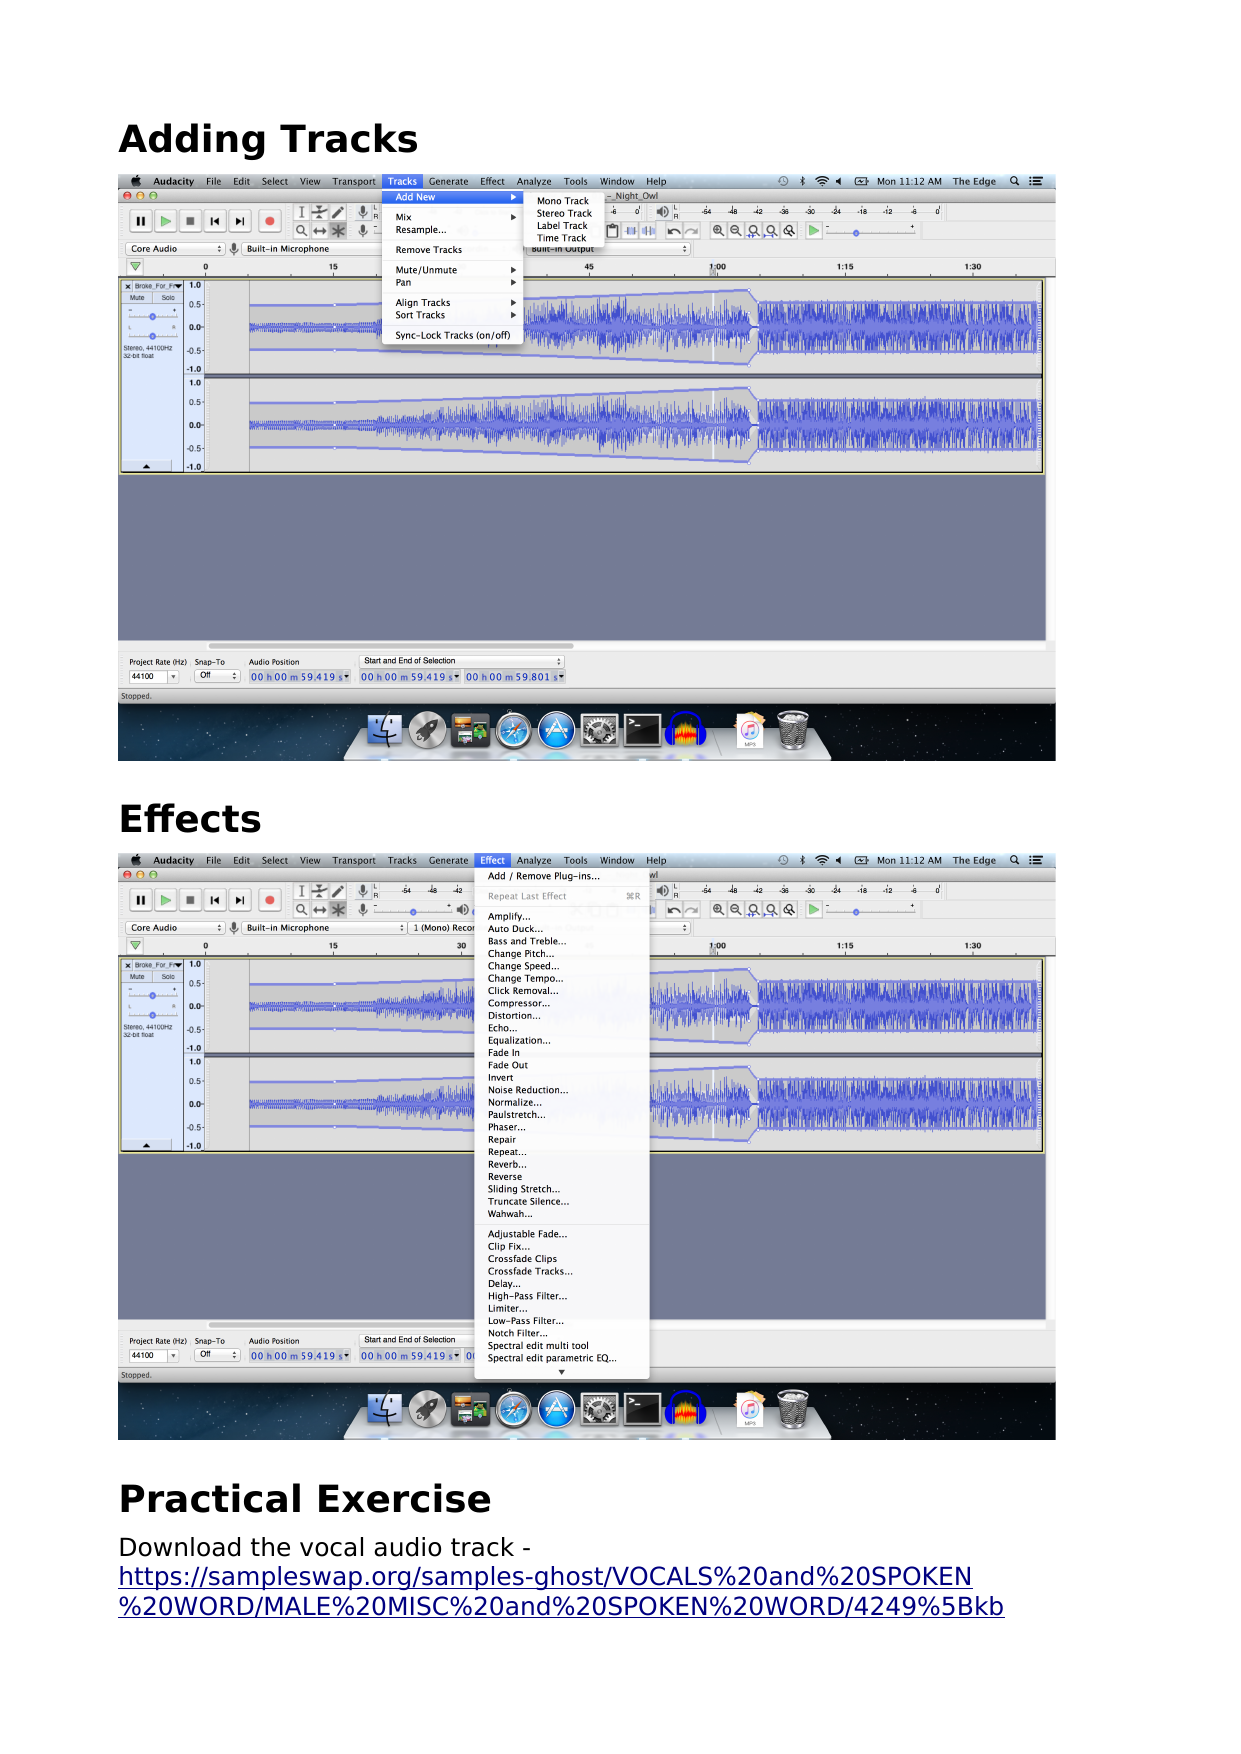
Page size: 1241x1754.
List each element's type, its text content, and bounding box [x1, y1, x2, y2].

subtitle Practical Exercise [118, 1477, 1122, 1521]
text Download the vocal audio track - https://sampleswap.org/samples-ghost/VOCALS%20and%20SPOKEN%20WORD/MALE%20MISC%20and%20SPOKEN%20WORD/4249%5Bkb [118, 1533, 1122, 1621]
picture [118, 174, 1056, 761]
subtitle Adding Tracks [118, 118, 1122, 162]
subtitle Effects [118, 798, 1122, 841]
picture [118, 853, 1056, 1440]
